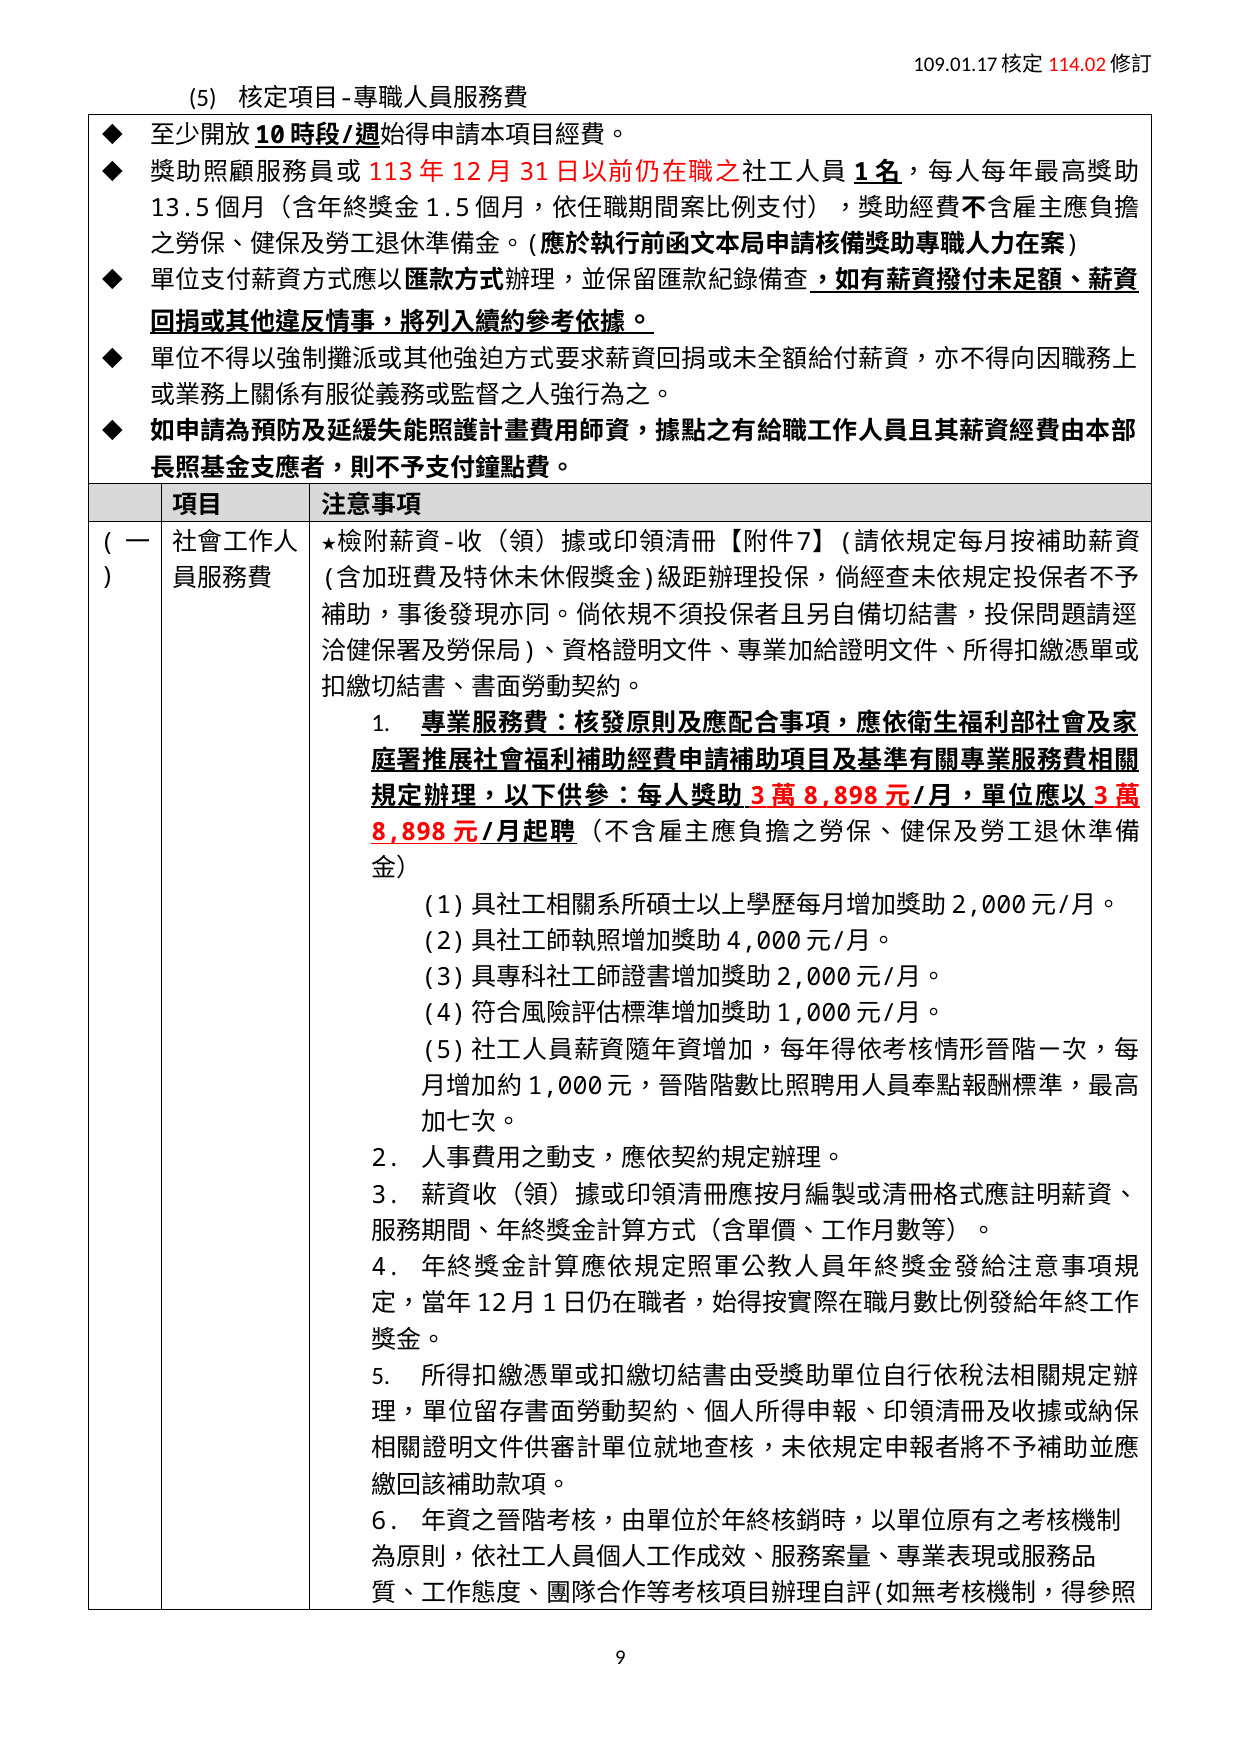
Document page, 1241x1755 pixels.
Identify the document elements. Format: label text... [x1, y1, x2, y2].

table_cell 注意事項 [310, 484, 1151, 521]
table_cell 項目 [162, 484, 309, 521]
table_header 至少開放10時段/週始得申請本項目經費。 獎助照顧服務員或113年12月31日以前仍在職之社工人員1名，每人每年最高獎助13.5個月（含年終獎金1.5個月，依任職期間案比例支付），獎助經費不含雇主應負擔之勞保、健保及勞工退休準備金。(應於執行前函文本局申請核備獎助專職人力在案) 單位支付薪資方式應以匯款方式辦理，並保留匯款紀錄備查，如有薪資撥付未足額、薪資回捐或其他違反情事，將列入續約參考依據。 單位不得以強制攤派或其他強迫方式要求薪資回捐或未全額給付薪資，亦不得向因職務上或業務上關係有服從義務或監督之人強行為之。 如申請為預防及延緩失能照護計畫費用師資，據點之有給職工作人員且其薪資經費由本部長照基金支應者，則不予支付鐘點費。 [89, 115, 1151, 483]
table_cell ★檢附薪資-收（領）據或印領清冊【附件7】(請依規定每月按補助薪資(含加班費及特休未休假獎金)級距辦理投保，倘經查未依規定投保者不予補助，事後發現亦同。倘依規不須投保者且另自備切結書，投保問題請逕洽健保署及勞保局)、資格證明文件、專業加給證明文件、所得扣繳憑單或扣繳切結書、書面勞動契約。 專業服務費：核發原則及應配合事項，應依衛生福利部社會及家庭署推展社會福利補助經費申請補助項目及基準有關專業服務費相關規定辦理，以下供參：每人獎助3萬8,898元/月，單位應以3萬8,898元/月起聘（不含雇主應負擔之勞保、健保及勞工退休準備金） 具社工相關系所碩士以上學歷每月增加獎助2,000元/月。 具社工師執照增加獎助4,000元/月。 具專科社工師證書增加獎助2,000元/月。 符合風險評估標準增加獎助1,000元/月。 社工人員薪資隨年資增加，每年得依考核情形晉階ㄧ次，每月增加約1,000元，晉階階數比照聘用人員奉點報酬標準，最高加七次。 人事費用之動支，應依契約規定辦理。 薪資收（領）據或印領清冊應按月編製或清冊格式應註明薪資、服務期間、年終獎金計算方式（含單價、工作月數等）。 年終獎金計算應依規定照軍公教人員年終獎金發給注意事項規定，當年12月1日仍在職者，始得按實際在職月數比例發給年終工作獎金。 所得扣繳憑單或扣繳切結書由受獎助單位自行依稅法相關規定辦理，單位留存書面勞動契約、個人所得申報、印領清冊及收據或納保相關證明文件供審計單位就地查核，未依規定申報者將不予補助並應繳回該補助款項。 年資之晉階考核，由單位於年終核銷時，以單位原有之考核機制為原則，依社工人員個人工作成效、服務案量、專業表現或服務品質、工作態度、團隊合作等考核項目辦理自評(如無考核機制，得參照「衛生福利部社會及家庭署推展社會福利補助經費申請補助項目及基準」附件三之三)，並應將自評情形填報於印領清冊；由本局辦理考核複評，必要時得調整考評結果。考核結果通過之受補助社工人員，次年起可晉一階(提高八薪點)為原則，晉階階數比照聘用人員俸點報酬標準，最高晉陞至第七階。 資格證明文件：需符合下列之一者 領有社會工作師證照。 領有專科社會工作師證書。 符合專門職業及高等考試社會工作師考試規則第五條應考資格規定者，惟於一百零五年十二月三十一日以前在職之專業人員，或經考選部核定准予部分科目免試有案者不在此限。 應至「衛生福利部社工人力資源管理系統」（https://sasw.mohw.gov.tw/）登載進用社工人員薪資資料，並上傳相關文件，始予撥付補助款項。 [310, 522, 1151, 1609]
table_cell (一) [89, 522, 161, 1609]
table_cell 社會工作人員服務費 [162, 522, 309, 1609]
table_cell [89, 484, 161, 521]
list 核定項目-專職人員服務費 [189, 77, 1152, 114]
